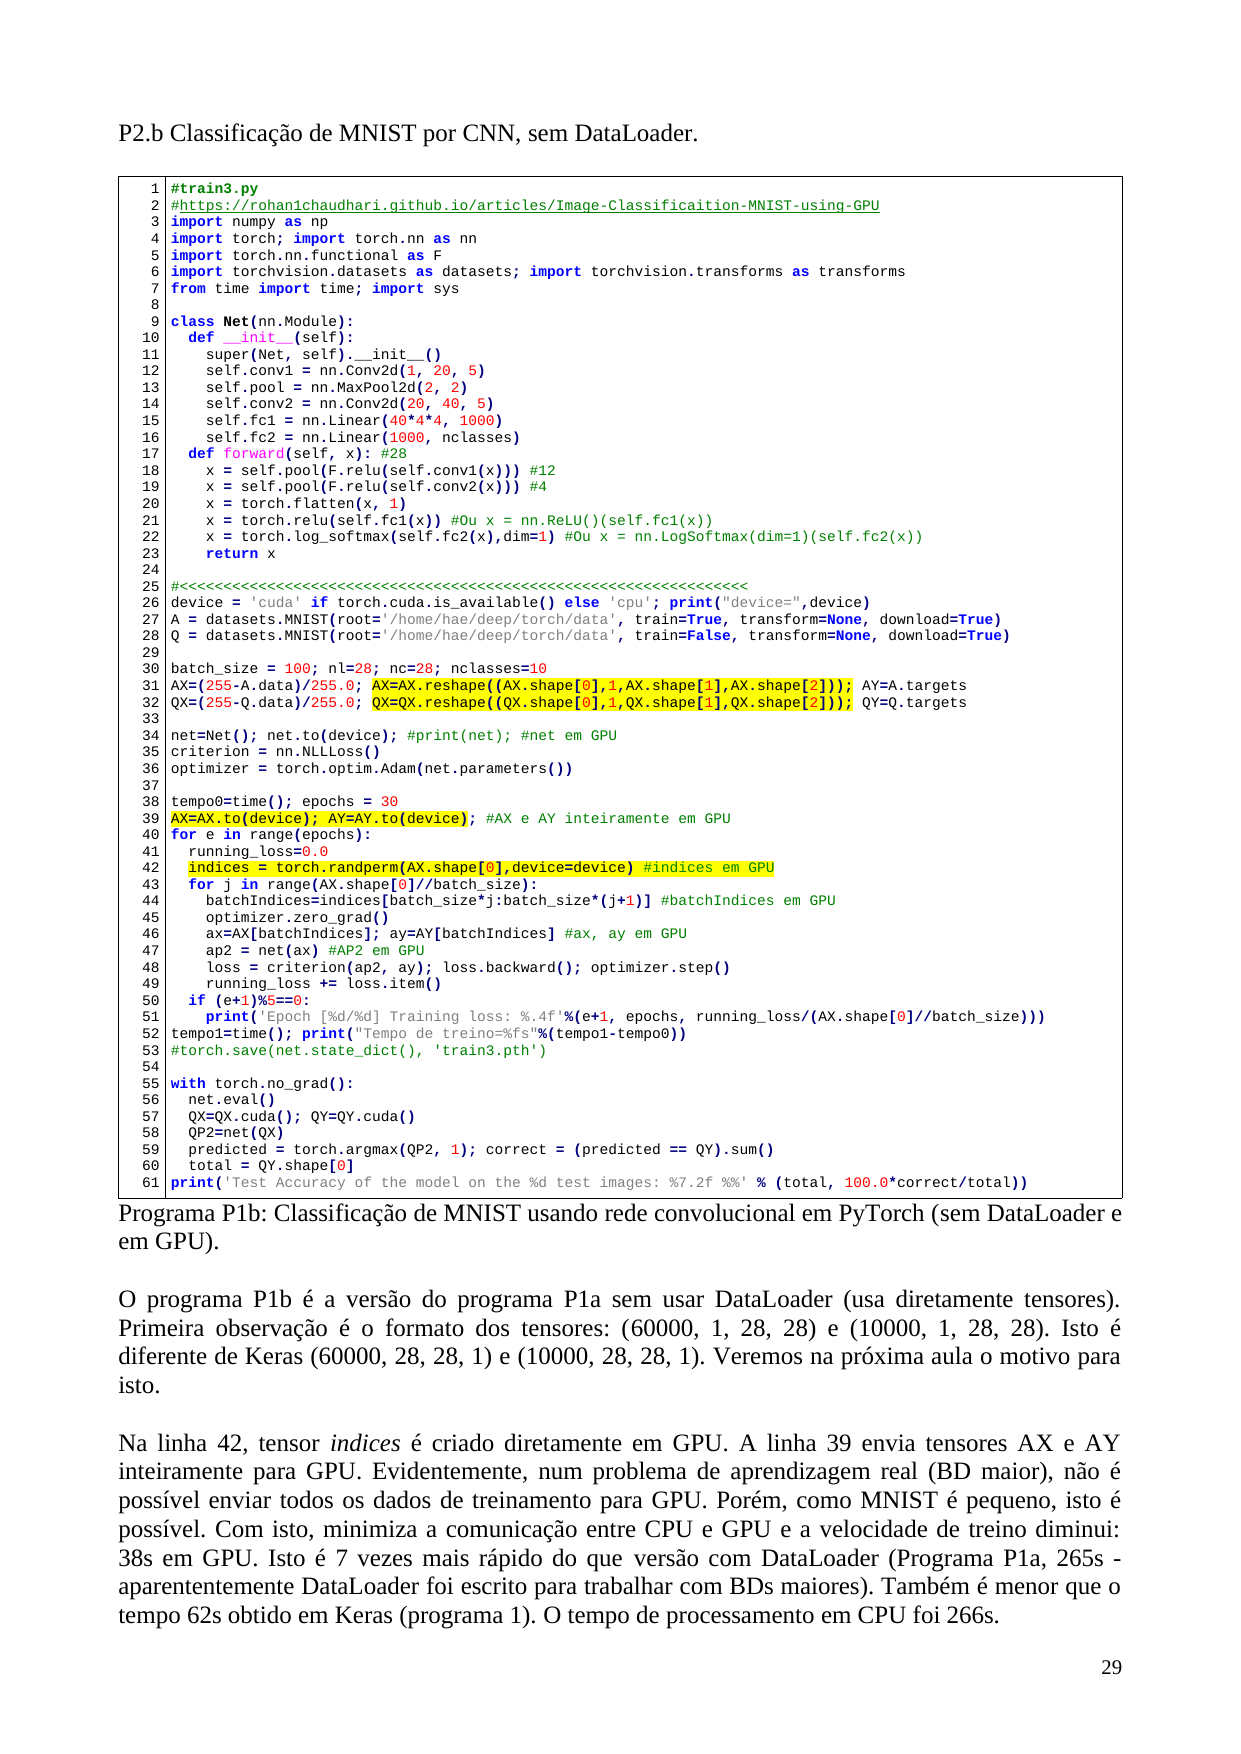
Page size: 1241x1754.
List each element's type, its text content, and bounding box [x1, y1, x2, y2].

text Programa P1b: Classificação de MNIST usando rede convolucional em PyTorch (sem DataLoader e em GPU). [118, 1199, 1122, 1255]
text P2.b Classificação de MNIST por CNN, sem DataLoader. [118, 118, 1122, 147]
text Na linha 42, tensor indices é criado diretamente em GPU. A linha 39 envia tensores AX e AY inteiramente para GPU. Evidentemente, num problema de aprendizagem real (BD maior), não é possível enviar todos os dados de treinamento para GPU. Porém, como MNIST é pequeno, isto é possível. Com isto, minimiza a comunicação entre CPU e GPU e a velocidade de treino diminui: 38s em GPU. Isto é 7 vezes mais rápido do que versão com DataLoader (Programa P1a, 265s - aparententemente DataLoader foi escrito para trabalhar com BDs maiores). Também é menor que o tempo 62s obtido em Keras (programa 1). O tempo de processamento em CPU foi 266s. [118, 1428, 1122, 1629]
table_header #train3.py #https://rohan1chaudhari.github.io/articles/Image-Classificaition-MNIST-using-GPU import numpy as np import torch; import torch.nn as nn import torch.nn.functional as F import torchvision.datasets as datasets; import torchvision.transforms as transforms from time import time; import sys class Net(nn.Module): def __init__(self): super(Net, self).__init__() self.conv1 = nn.Conv2d(1, 20, 5) self.pool = nn.MaxPool2d(2, 2) self.conv2 = nn.Conv2d(20, 40, 5) self.fc1 = nn.Linear(40*4*4, 1000) self.fc2 = nn.Linear(1000, nclasses) def forward(self, x): #28 x = self.pool(F.relu(self.conv1(x))) #12 x = self.pool(F.relu(self.conv2(x))) #4 x = torch.flatten(x, 1) x = torch.relu(self.fc1(x)) #Ou x = nn.ReLU()(self.fc1(x)) x = torch.log_softmax(self.fc2(x),dim=1) #Ou x = nn.LogSoftmax(dim=1)(self.fc2(x)) return x #<<<<<<<<<<<<<<<<<<<<<<<<<<<<<<<<<<<<<<<<<<<<<<<<<<<<<<<<<<<<<<<<< device = 'cuda' if torch.cuda.is_available() else 'cpu'; print("device=",device) A = datasets.MNIST(root='/home/hae/deep/torch/data', train=True, transform=None, download=True) Q = datasets.MNIST(root='/home/hae/deep/torch/data', train=False, transform=None, download=True) batch_size = 100; nl=28; nc=28; nclasses=10 AX=(255-A.data)/255.0; AX=AX.reshape((AX.shape[0],1,AX.shape[1],AX.shape[2])); AY=A.targets QX=(255-Q.data)/255.0; QX=QX.reshape((QX.shape[0],1,QX.shape[1],QX.shape[2])); QY=Q.targets net=Net(); net.to(device); #print(net); #net em GPU criterion = nn.NLLLoss() optimizer = torch.optim.Adam(net.parameters()) tempo0=time(); epochs = 30 AX=AX.to(device); AY=AY.to(device); #AX e AY inteiramente em GPU for e in range(epochs): running_loss=0.0 indices = torch.randperm(AX.shape[0],device=device) #indices em GPU for j in range(AX.shape[0]//batch_size): batchIndices=indices[batch_size*j:batch_size*(j+1)] #batchIndices em GPU optimizer.zero_grad() ax=AX[batchIndices]; ay=AY[batchIndices] #ax, ay em GPU ap2 = net(ax) #AP2 em GPU loss = criterion(ap2, ay); loss.backward(); optimizer.step() running_loss += loss.item() if (e+1)%5==0: print('Epoch [%d/%d] Training loss: %.4f'%(e+1, epochs, running_loss/(AX.shape[0]//batch_size))) tempo1=time(); print("Tempo de treino=%fs"%(tempo1-tempo0)) #torch.save(net.state_dict(), 'train3.pth') with torch.no_grad(): net.eval() QX=QX.cuda(); QY=QY.cuda() QP2=net(QX) predicted = torch.argmax(QP2, 1); correct = (predicted == QY).sum() total = QY.shape[0] print('Test Accuracy of the model on the %d test images: %7.2f %%' % (total, 100.0*correct/total)) [166, 177, 1122, 1197]
text O programa P1b é a versão do programa P1a sem usar DataLoader (usa diretamente tensores). Primeira observação é o formato dos tensores: (60000, 1, 28, 28) e (10000, 1, 28, 28). Isto é diferente de Keras (60000, 28, 28, 1) e (10000, 28, 28, 1). Veremos na próxima aula o motivo para isto. [118, 1284, 1122, 1399]
table_header 1 2 3 4 5 6 7 8 9 10 11 12 13 14 15 16 17 18 19 20 21 22 23 24 25 26 27 28 29 30 31 32 33 34 35 36 37 38 39 40 41 42 43 44 45 46 47 48 49 50 51 52 53 54 55 56 57 58 59 60 61 [119, 177, 165, 1197]
